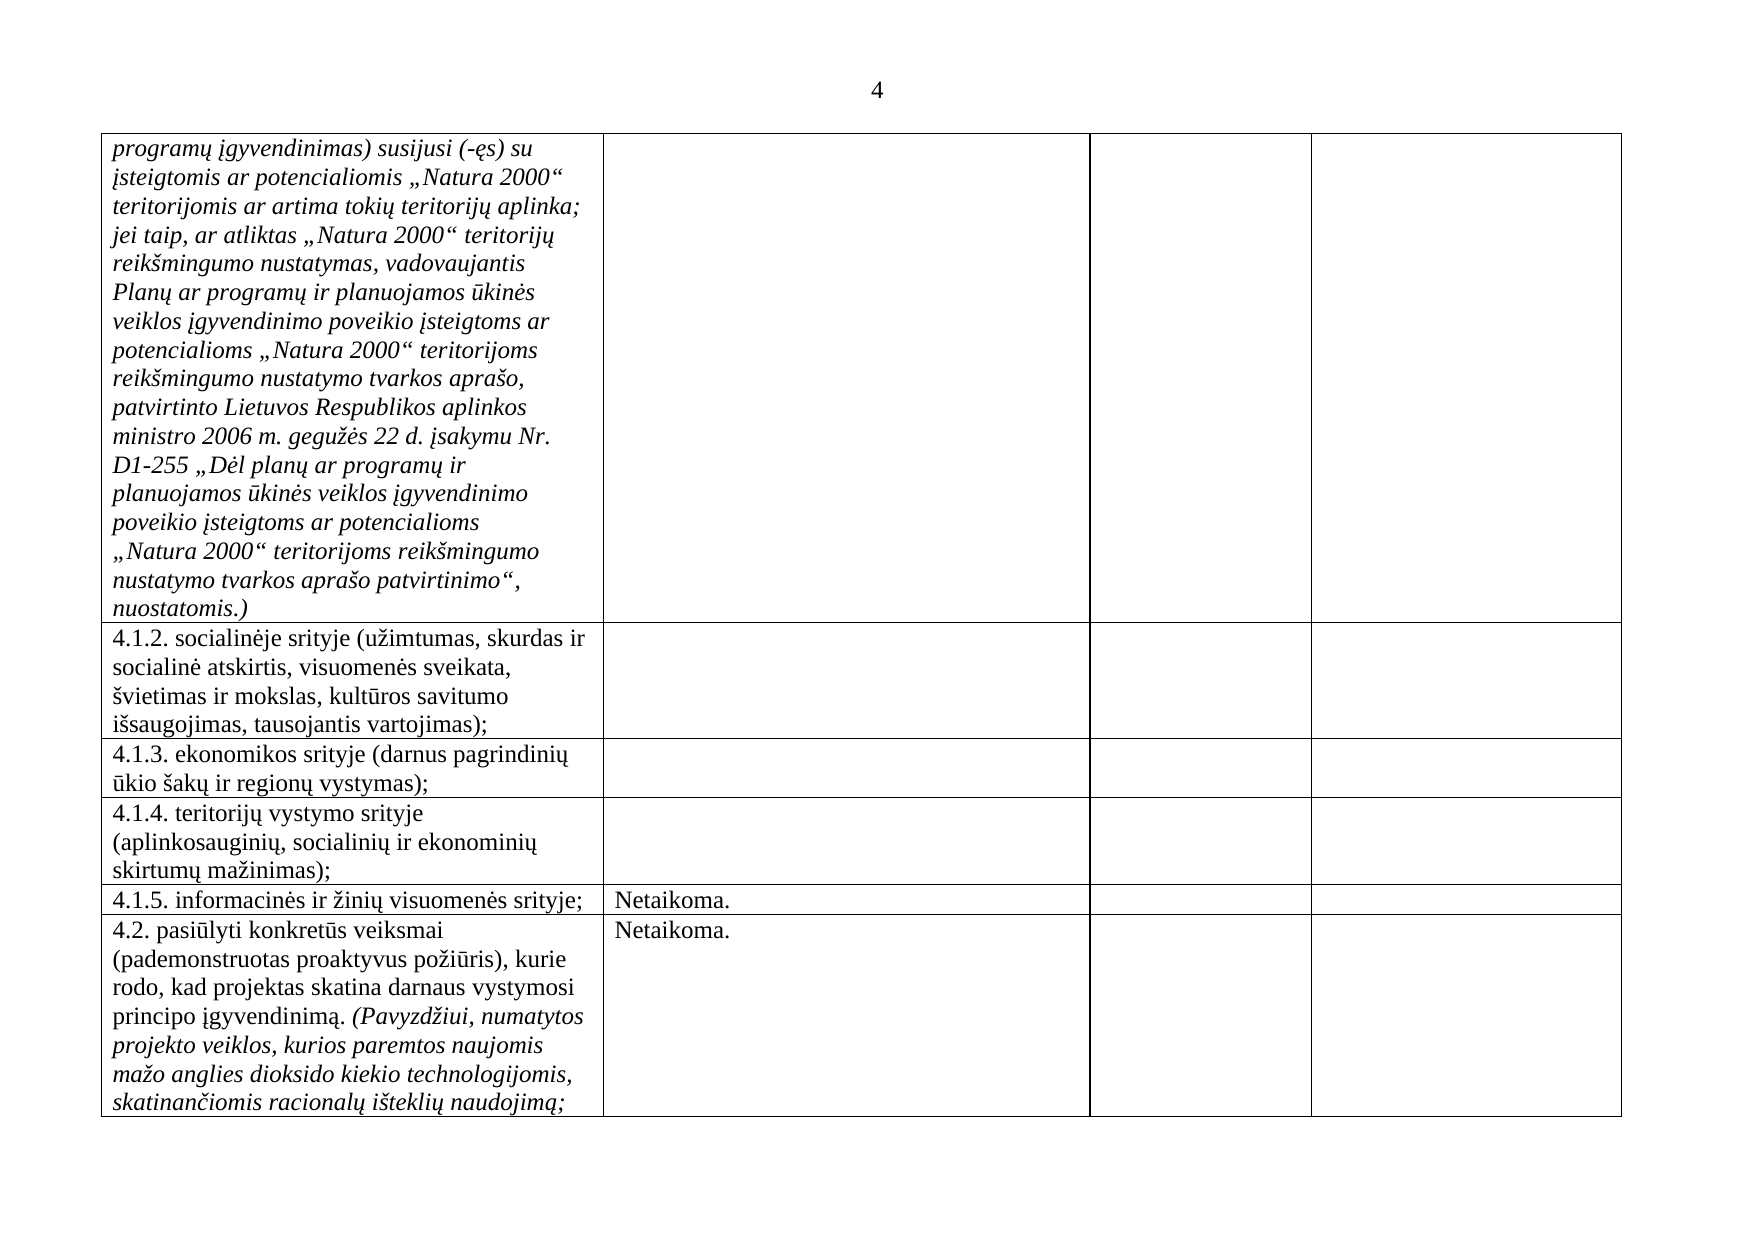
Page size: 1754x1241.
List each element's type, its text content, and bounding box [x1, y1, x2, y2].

table_cell [604, 739, 1089, 797]
table_cell 4.2. pasiūlyti konkretūs veiksmai (pademonstruotas proaktyvus požiūris), kurie rodo, kad projektas skatina darnaus vystymosi principo įgyvendinimą. (Pavyzdžiui, numatytos projekto veiklos, kurios paremtos naujomis mažo anglies dioksido kiekio technologijomis, skatinančiomis racionalų išteklių naudojimą; [102, 915, 603, 1116]
table_cell 4.1.3. ekonomikos srityje (darnus pagrindinių ūkio šakų ir regionų vystymas); [102, 739, 603, 797]
table_cell [1312, 915, 1621, 1116]
table_cell [604, 798, 1089, 884]
table_cell [1091, 134, 1311, 622]
table_cell [604, 623, 1089, 738]
table_cell Netaikoma. [604, 885, 1089, 914]
table_cell [1091, 915, 1311, 1116]
table_cell [1312, 739, 1621, 797]
table_cell 4.1.4. teritorijų vystymo srityje (aplinkosauginių, socialinių ir ekonominių skirtumų mažinimas); [102, 798, 603, 884]
table_cell programų įgyvendinimas) susijusi (-ęs) su įsteigtomis ar potencialiomis „Natura 2000“ teritorijomis ar artima tokių teritorijų aplinka; jei taip, ar atliktas „Natura 2000“ teritorijų reikšmingumo nustatymas, vadovaujantis Planų ar programų ir planuojamos ūkinės veiklos įgyvendinimo poveikio įsteigtoms ar potencialioms „Natura 2000“ teritorijoms reikšmingumo nustatymo tvarkos aprašo, patvirtinto Lietuvos Respublikos aplinkos ministro 2006 m. gegužės 22 d. įsakymu Nr. D1-255 „Dėl planų ar programų ir planuojamos ūkinės veiklos įgyvendinimo poveikio įsteigtoms ar potencialioms „Natura 2000“ teritorijoms reikšmingumo nustatymo tvarkos aprašo patvirtinimo“, nuostatomis.) [102, 134, 603, 622]
table_cell 4.1.2. socialinėje srityje (užimtumas, skurdas ir socialinė atskirtis, visuomenės sveikata, švietimas ir mokslas, kultūros savitumo išsaugojimas, tausojantis vartojimas); [102, 623, 603, 738]
table_cell [604, 134, 1089, 622]
table_cell [1091, 623, 1311, 738]
table_cell [1312, 623, 1621, 738]
table_cell [1312, 798, 1621, 884]
table_cell [1091, 798, 1311, 884]
table_cell [1312, 134, 1621, 622]
table_cell [1312, 885, 1621, 914]
table_cell [1091, 885, 1311, 914]
table_cell 4.1.5. informacinės ir žinių visuomenės srityje; [102, 885, 603, 914]
table_cell Netaikoma. [604, 915, 1089, 1116]
table_cell [1091, 739, 1311, 797]
